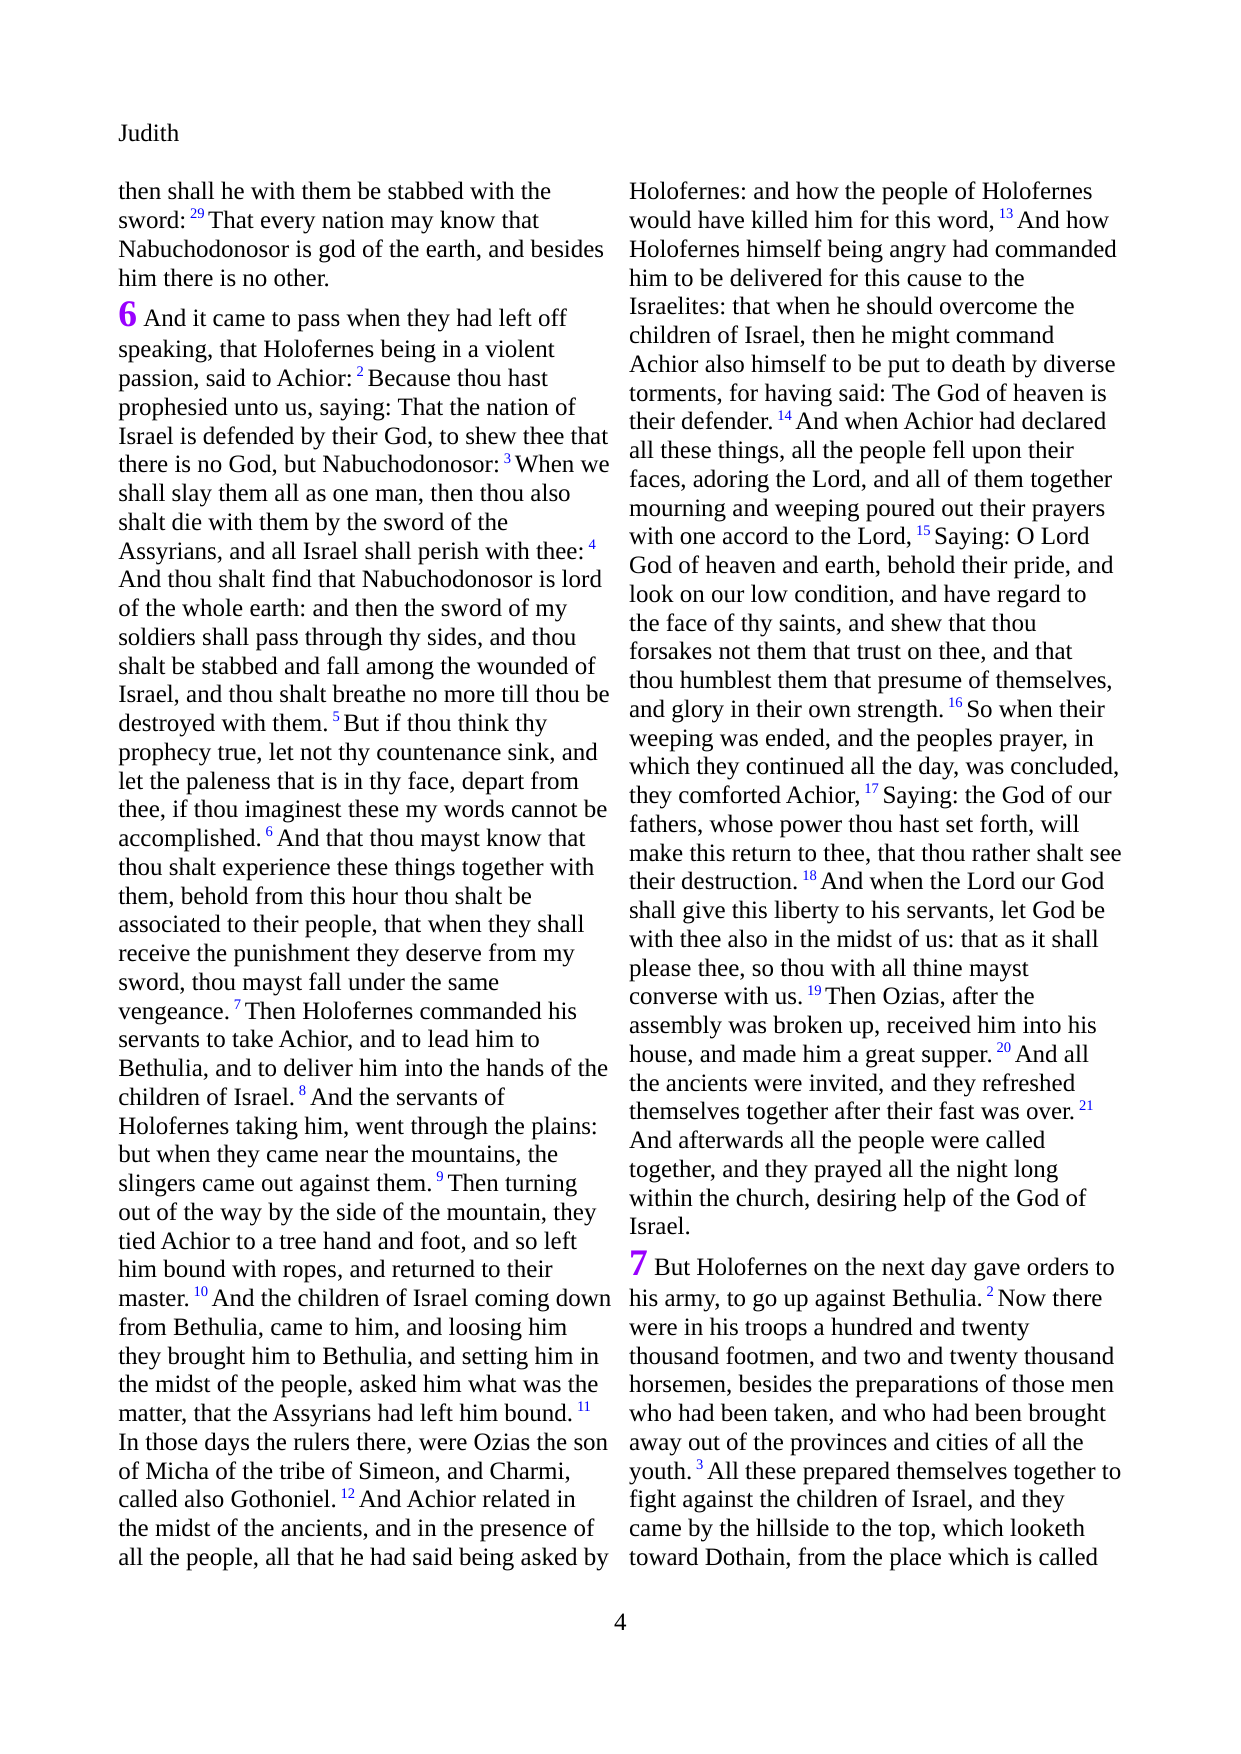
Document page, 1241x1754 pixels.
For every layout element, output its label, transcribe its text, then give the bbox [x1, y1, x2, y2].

text then shall he with them be stabbed with the sword: 29 That every nation may know that Nabuchodonosor is god of the earth, and besides him there is no other. [118, 176, 611, 291]
text Holofernes: and how the people of Holofernes would have killed him for this word, 13 And how Holofernes himself being angry had commanded him to be delivered for this cause to the Israelites: that when he should overcome the children of Israel, then he might command Achior also himself to be put to death by diverse torments, for having said: The God of heaven is their defender. 14 And when Achior had declared all these things, all the people fell upon their faces, adoring the Lord, and all of them together mourning and weeping poured out their prayers with one accord to the Lord, 15 Saying: O Lord God of heaven and earth, behold their pride, and look on our low condition, and have regard to the face of thy saints, and shew that thou forsakes not them that trust on thee, and that thou humblest them that presume of themselves, and glory in their own strength. 16 So when their weeping was ended, and the peoples prayer, in which they continued all the day, was concluded, they comforted Achior, 17 Saying: the God of our fathers, whose power thou hast set forth, will make this return to thee, that thou rather shalt see their destruction. 18 And when the Lord our God shall give this liberty to his servants, let God be with thee also in the midst of us: that as it shall please thee, so thou with all thine mayst converse with us. 19 Then Ozias, after the assembly was broken up, received him into his house, and made him a great supper. 20 And all the ancients were invited, and they refreshed themselves together after their fast was over. 21 And afterwards all the people were called together, and they prayed all the night long within the church, desiring help of the God of Israel. [629, 176, 1122, 1240]
text 7 But Holofernes on the next day gave orders to his army, to go up against Bethulia. 2 Now there were in his troops a hundred and twenty thousand footmen, and two and twenty thousand horsemen, besides the preparations of those men who had been taken, and who had been brought away out of the provinces and cities of all the youth. 3 All these prepared themselves together to fight against the children of Israel, and they came by the hillside to the top, which looketh toward Dothain, from the place which is called [629, 1240, 1122, 1571]
text 6 And it came to pass when they had left off speaking, that Holofernes being in a violent passion, said to Achior: 2 Because thou hast prophesied unto us, saying: That the nation of Israel is defended by their God, to shew thee that there is no God, but Nabuchodonosor: 3 When we shall slay them all as one man, then thou also shalt die with them by the sword of the Assyrians, and all Israel shall perish with thee: 4 And thou shalt find that Nabuchodonosor is lord of the whole earth: and then the sword of my soldiers shall pass through thy sides, and thou shalt be stabbed and fall among the wounded of Israel, and thou shalt breathe no more till thou be destroyed with them. 5 But if thou think thy prophecy true, let not thy countenance sink, and let the paleness that is in thy face, depart from thee, if thou imaginest these my words cannot be accomplished. 6 And that thou mayst know that thou shalt experience these things together with them, behold from this hour thou shalt be associated to their people, that when they shall receive the punishment they deserve from my sword, thou mayst fall under the same vengeance. 7 Then Holofernes commanded his servants to take Achior, and to lead him to Bethulia, and to deliver him into the hands of the children of Israel. 8 And the servants of Holofernes taking him, went through the plains: but when they came near the mountains, the slingers came out against them. 9 Then turning out of the way by the side of the mountain, they tied Achior to a tree hand and foot, and so left him bound with ropes, and returned to their master. 10 And the children of Israel coming down from Bethulia, came to him, and loosing him they brought him to Bethulia, and setting him in the midst of the people, asked him what was the matter, that the Assyrians had left him bound. 11 In those days the rulers there, were Ozias the son of Micha of the tribe of Simeon, and Charmi, called also Gothoniel. 12 And Achior related in the midst of the ancients, and in the presence of all the people, all that he had said being asked by [118, 291, 611, 1571]
